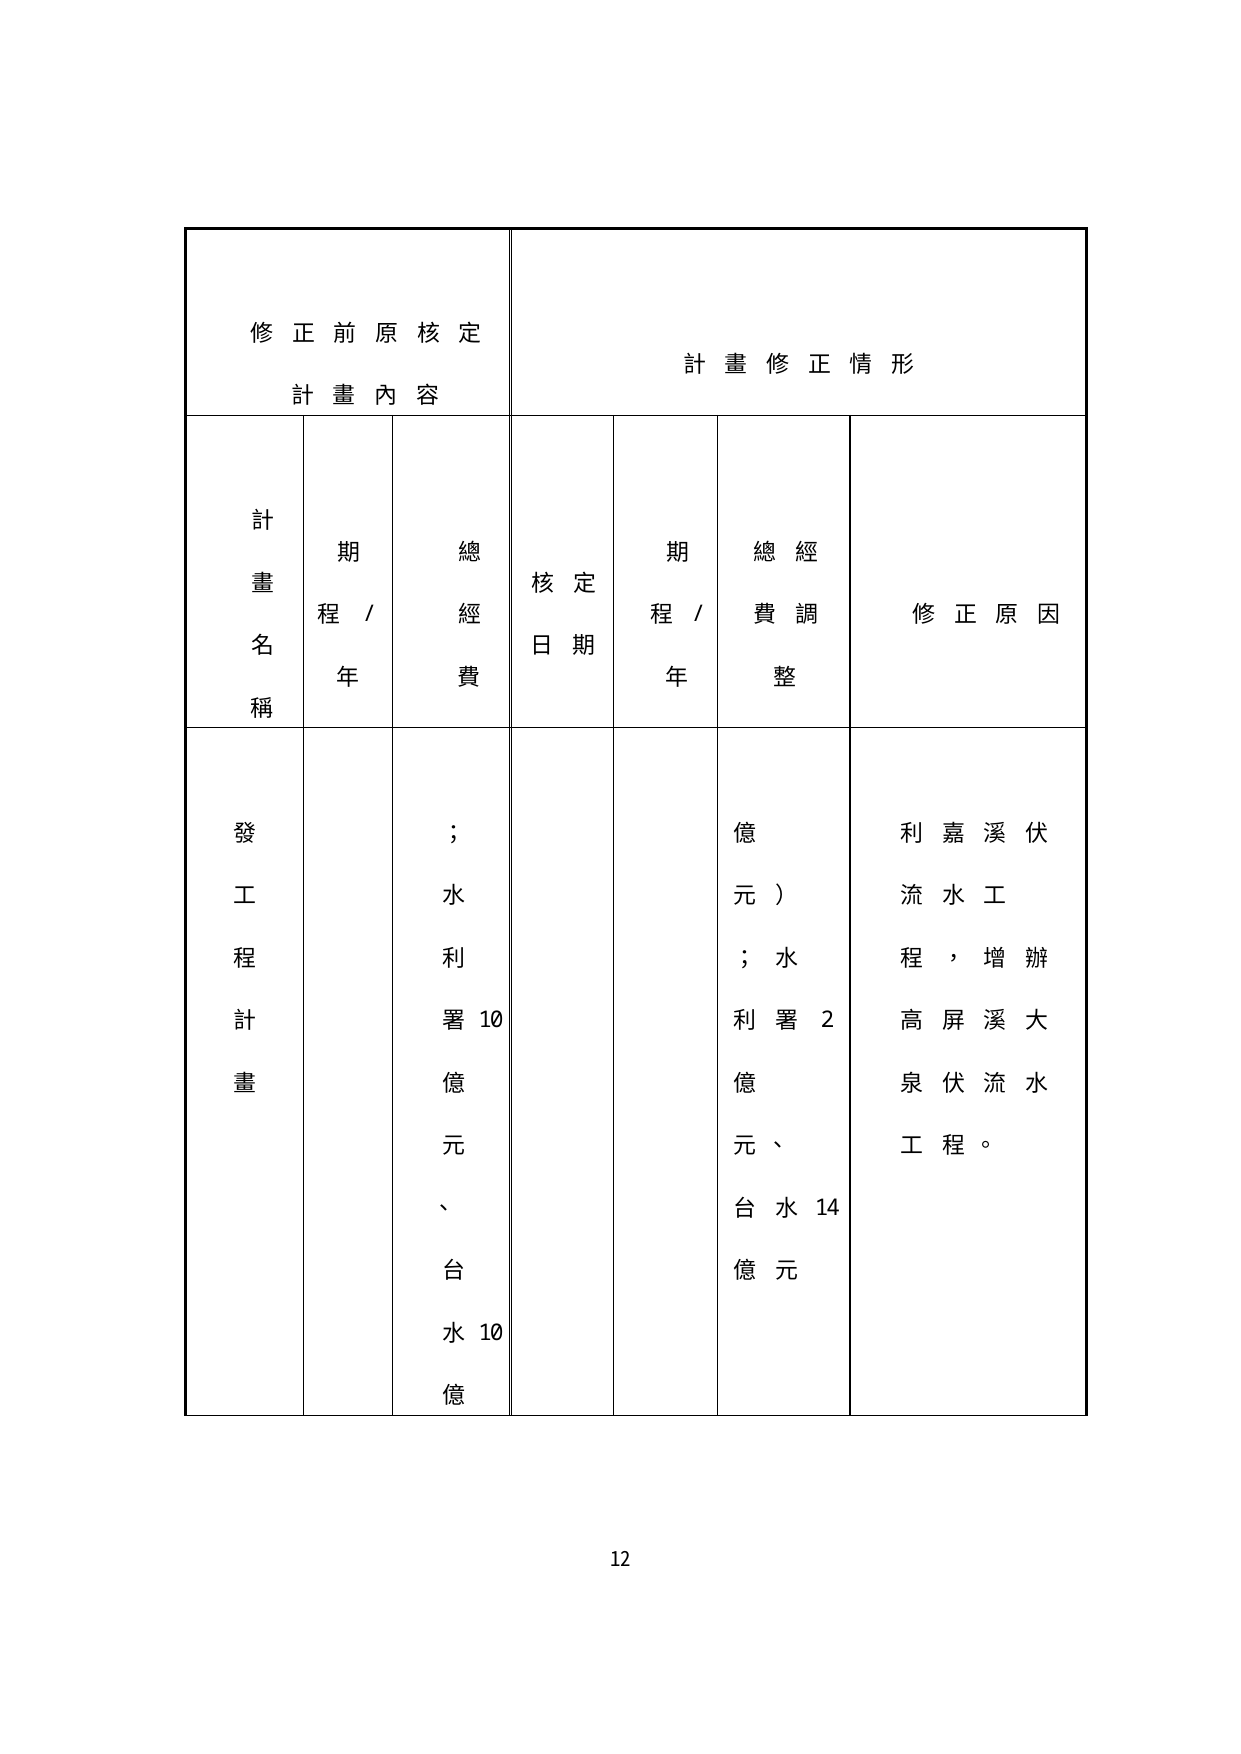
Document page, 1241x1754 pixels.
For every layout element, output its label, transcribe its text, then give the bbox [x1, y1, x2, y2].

table_cell 核定日期 [512, 416, 613, 727]
table_cell 計畫名稱 [187, 416, 303, 727]
table_cell 總經費調整 [718, 416, 849, 727]
table_cell [614, 728, 717, 1415]
table_cell 億元）；水利署2億元、台水14億元 [718, 728, 849, 1415]
table_header 修正前原核定計畫內容 [187, 230, 509, 415]
table_cell 期程/年 [304, 416, 392, 727]
table_cell 期程/年 [614, 416, 717, 727]
table_cell [304, 728, 392, 1415]
table_cell [512, 728, 613, 1415]
table_cell 利嘉溪伏流水工程，增辦高屏溪大泉伏流水工程。 [851, 728, 1085, 1415]
table_cell 發工程計畫 [187, 728, 303, 1415]
table_cell 總經費 [393, 416, 509, 727]
table_header 計畫修正情形 [512, 230, 1085, 415]
table_cell ；水利署10億元、台水10億 [393, 728, 509, 1415]
table_cell 修正原因 [851, 416, 1085, 727]
